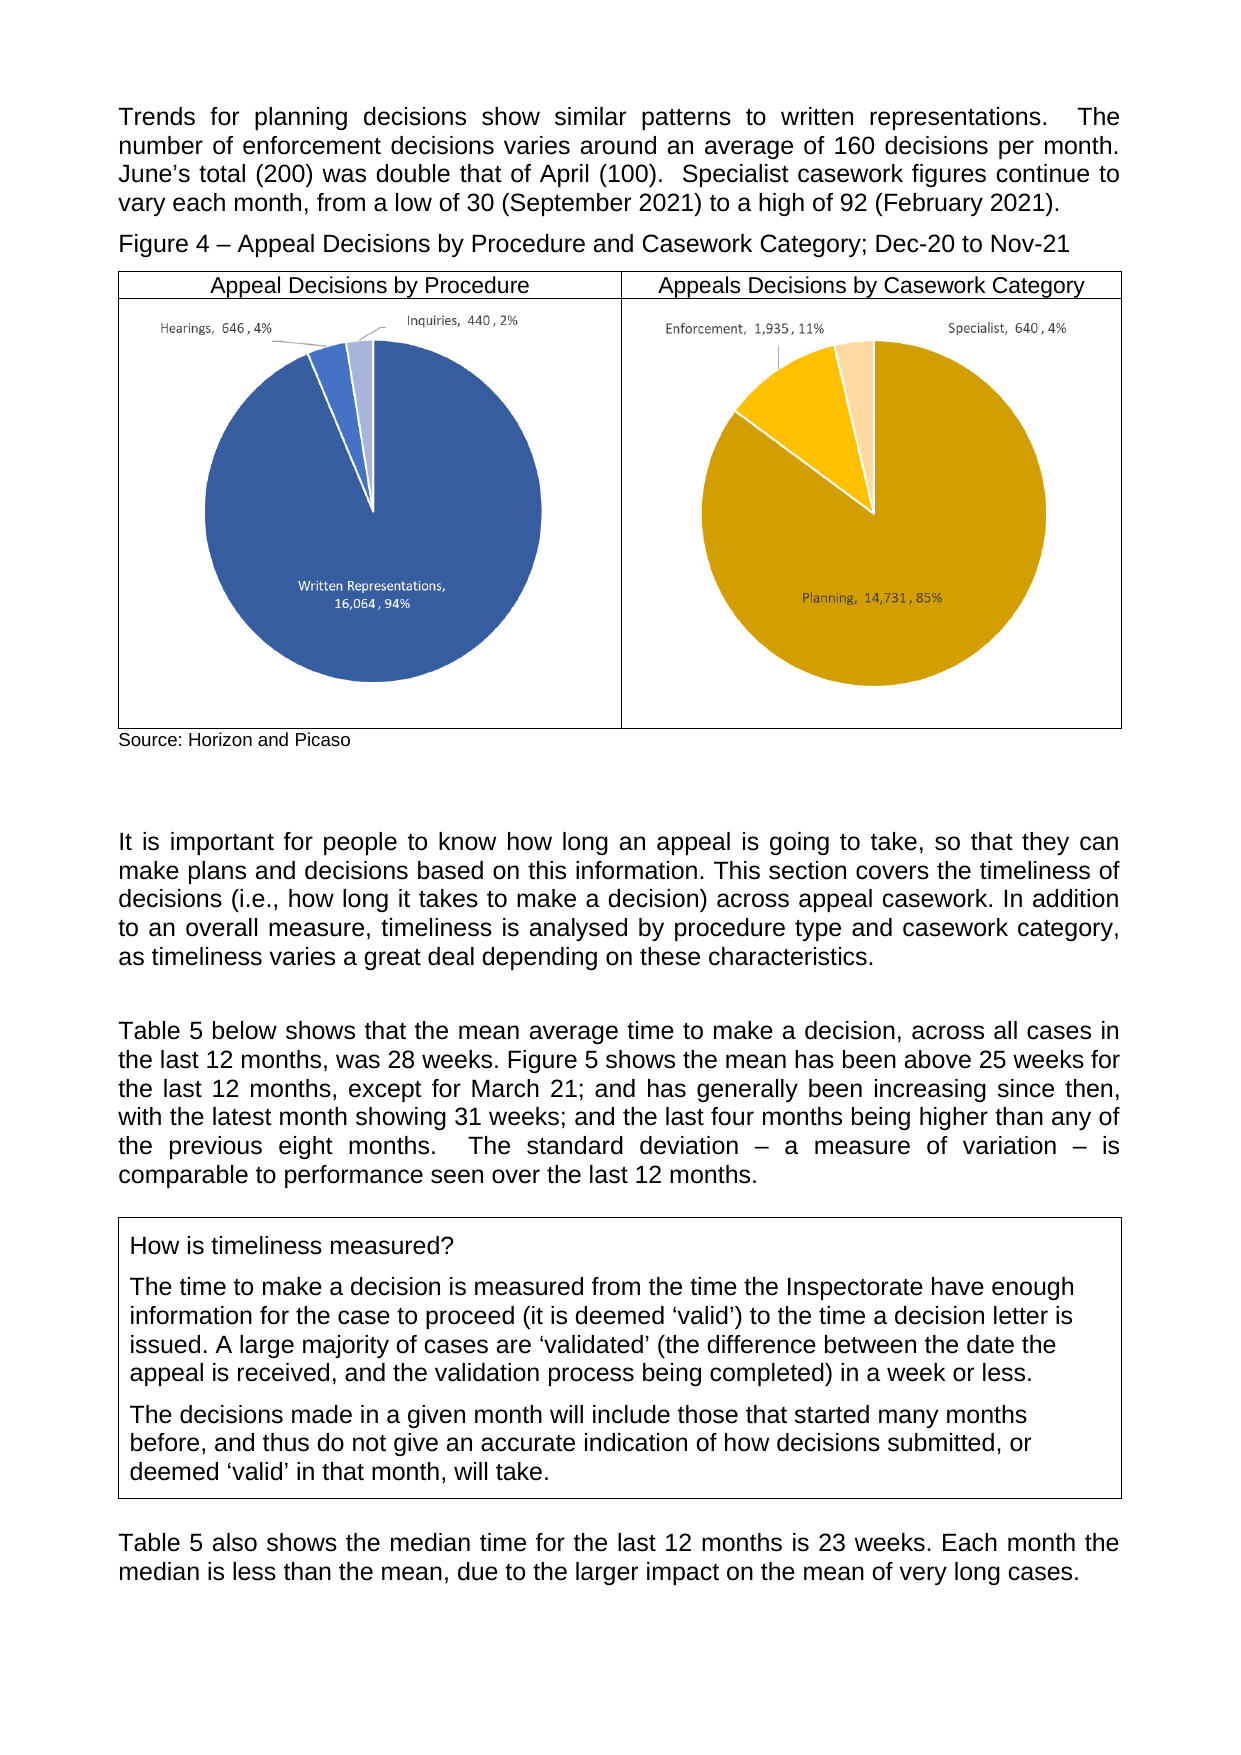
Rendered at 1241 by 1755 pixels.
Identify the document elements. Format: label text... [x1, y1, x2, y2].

text Figure 4 – Appeal Decisions by Procedure and Casework Category; Dec-20 to Nov-21 [118, 229, 1122, 258]
text Source: Horizon and Picaso [118, 729, 1122, 750]
text Trends for planning decisions show similar patterns to written representations. The number of enforcement decisions varies around an average of 160 decisions per month. June’s total (200) was double that of April (100). Specialist casework figures continue to vary each month, from a low of 30 (September 2021) to a high of 92 (February 2021). [118, 102, 1122, 217]
table_header Decision timeliness [118, 779, 1122, 814]
table_header Appeal Decisions by Procedure [119, 272, 621, 298]
table_cell [1115, 299, 1121, 727]
table_cell [622, 299, 632, 727]
table_cell [119, 299, 621, 727]
table_header Appeals Decisions by Casework Category [622, 272, 1121, 298]
table_header How is timeliness measured? The time to make a decision is measured from the time the Inspectorate have enough information for the case to proceed (it is deemed ‘valid’) to the time a decision letter is issued. A large majority of cases are ‘validated’ (the difference between the date the appeal is received, and the validation process being completed) in a week or less. The decisions made in a given month will include those that started many months before, and thus do not give an accurate indication of how decisions submitted, or deemed ‘valid’ in that month, will take. [119, 1218, 1121, 1498]
text Table 5 also shows the median time for the last 12 months is 23 weeks. Each month the median is less than the mean, due to the larger impact on the mean of very long cases. [118, 1528, 1122, 1586]
text It is important for people to know how long an appeal is going to take, so that they can make plans and decisions based on this information. This section covers the timeliness of decisions (i.e., how long it takes to make a decision) across appeal casework. In addition to an overall measure, timeliness is analysed by procedure type and casework category, as timeliness varies a great deal depending on these characteristics. [118, 827, 1122, 971]
text Table 5 below shows that the mean average time to make a decision, across all cases in the last 12 months, was 28 weeks. Figure 5 shows the mean has been above 25 weeks for the last 12 months, except for March 21; and has generally been increasing since then, with the latest month showing 31 weeks; and the last four months being higher than any of the previous eight months. The standard deviation – a measure of variation – is comparable to performance seen over the last 12 months. [118, 1016, 1122, 1188]
